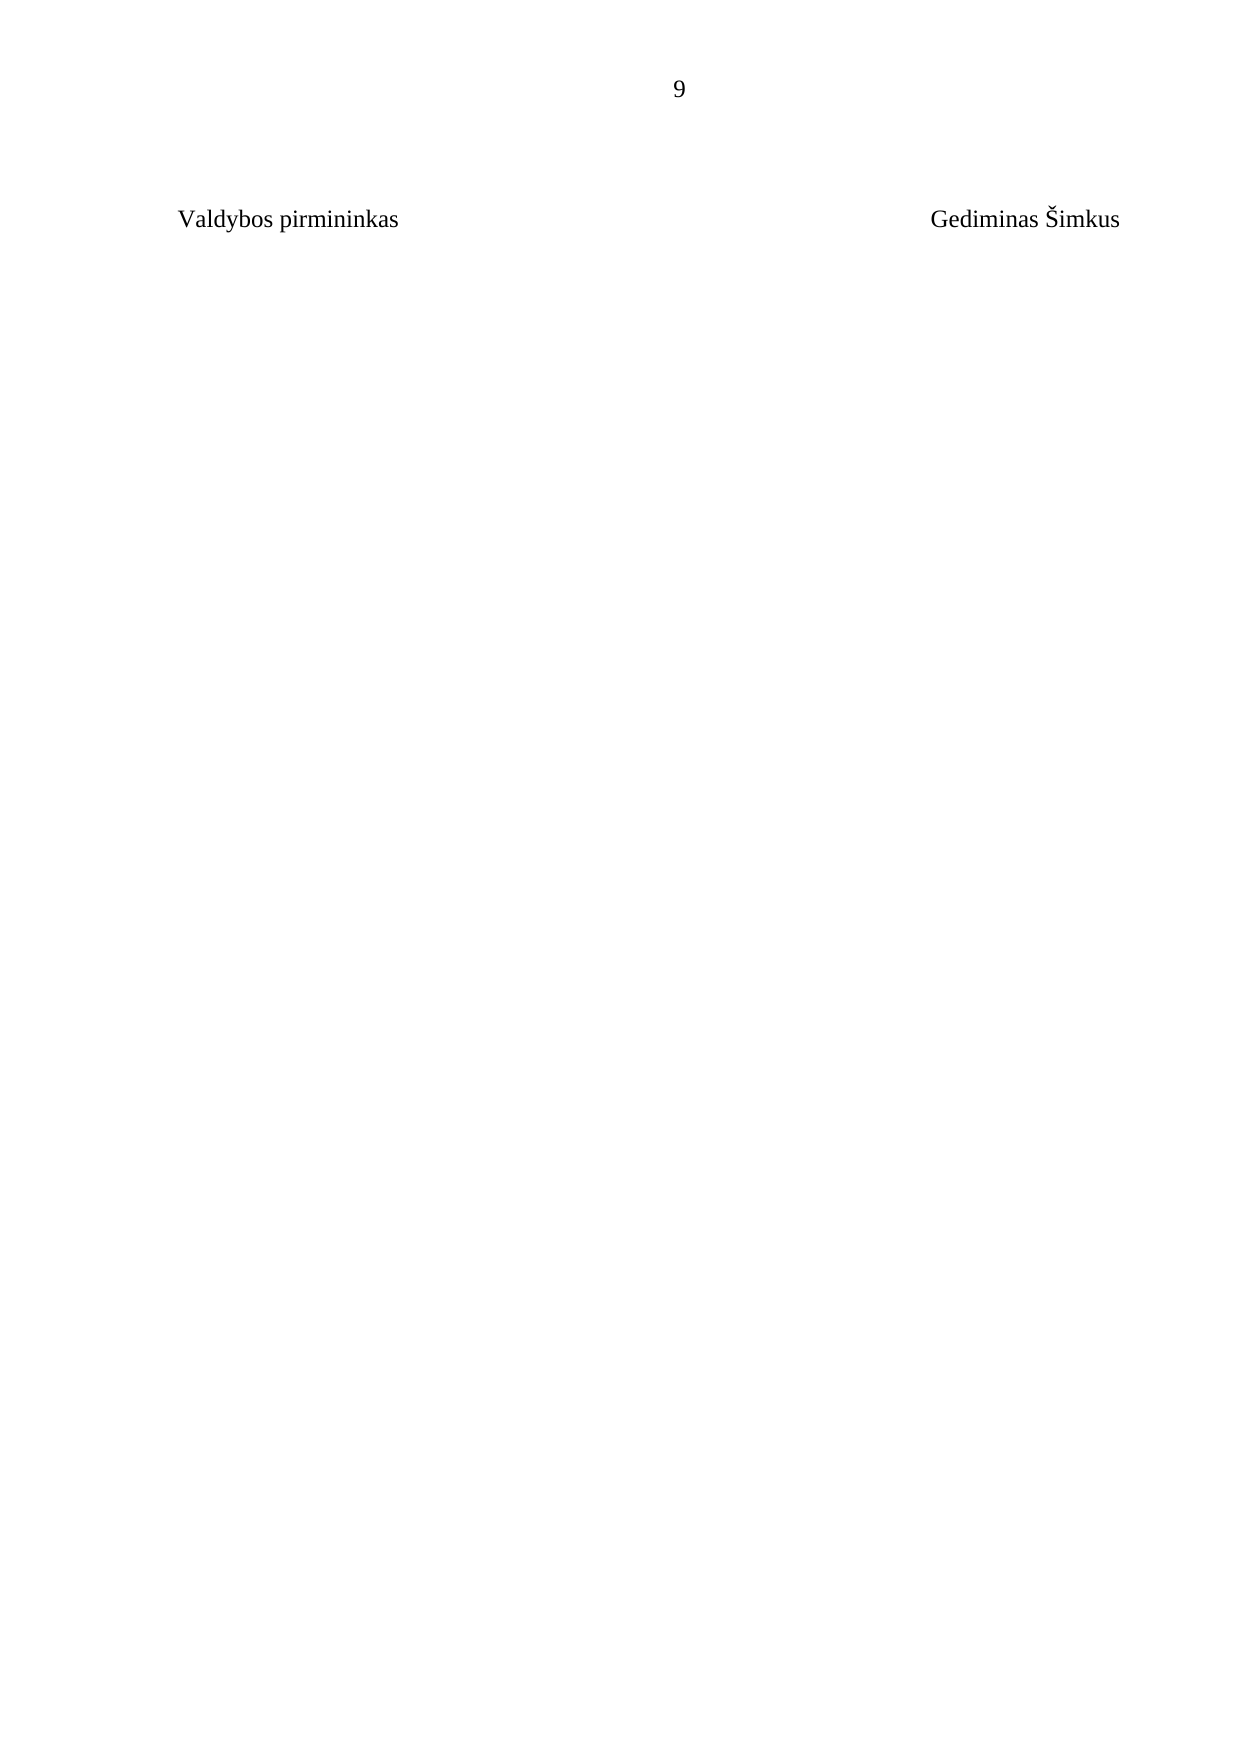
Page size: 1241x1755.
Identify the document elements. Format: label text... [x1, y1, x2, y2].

subtitle Valdybos pirmininkas Gediminas Šimkus [177, 204, 1181, 233]
